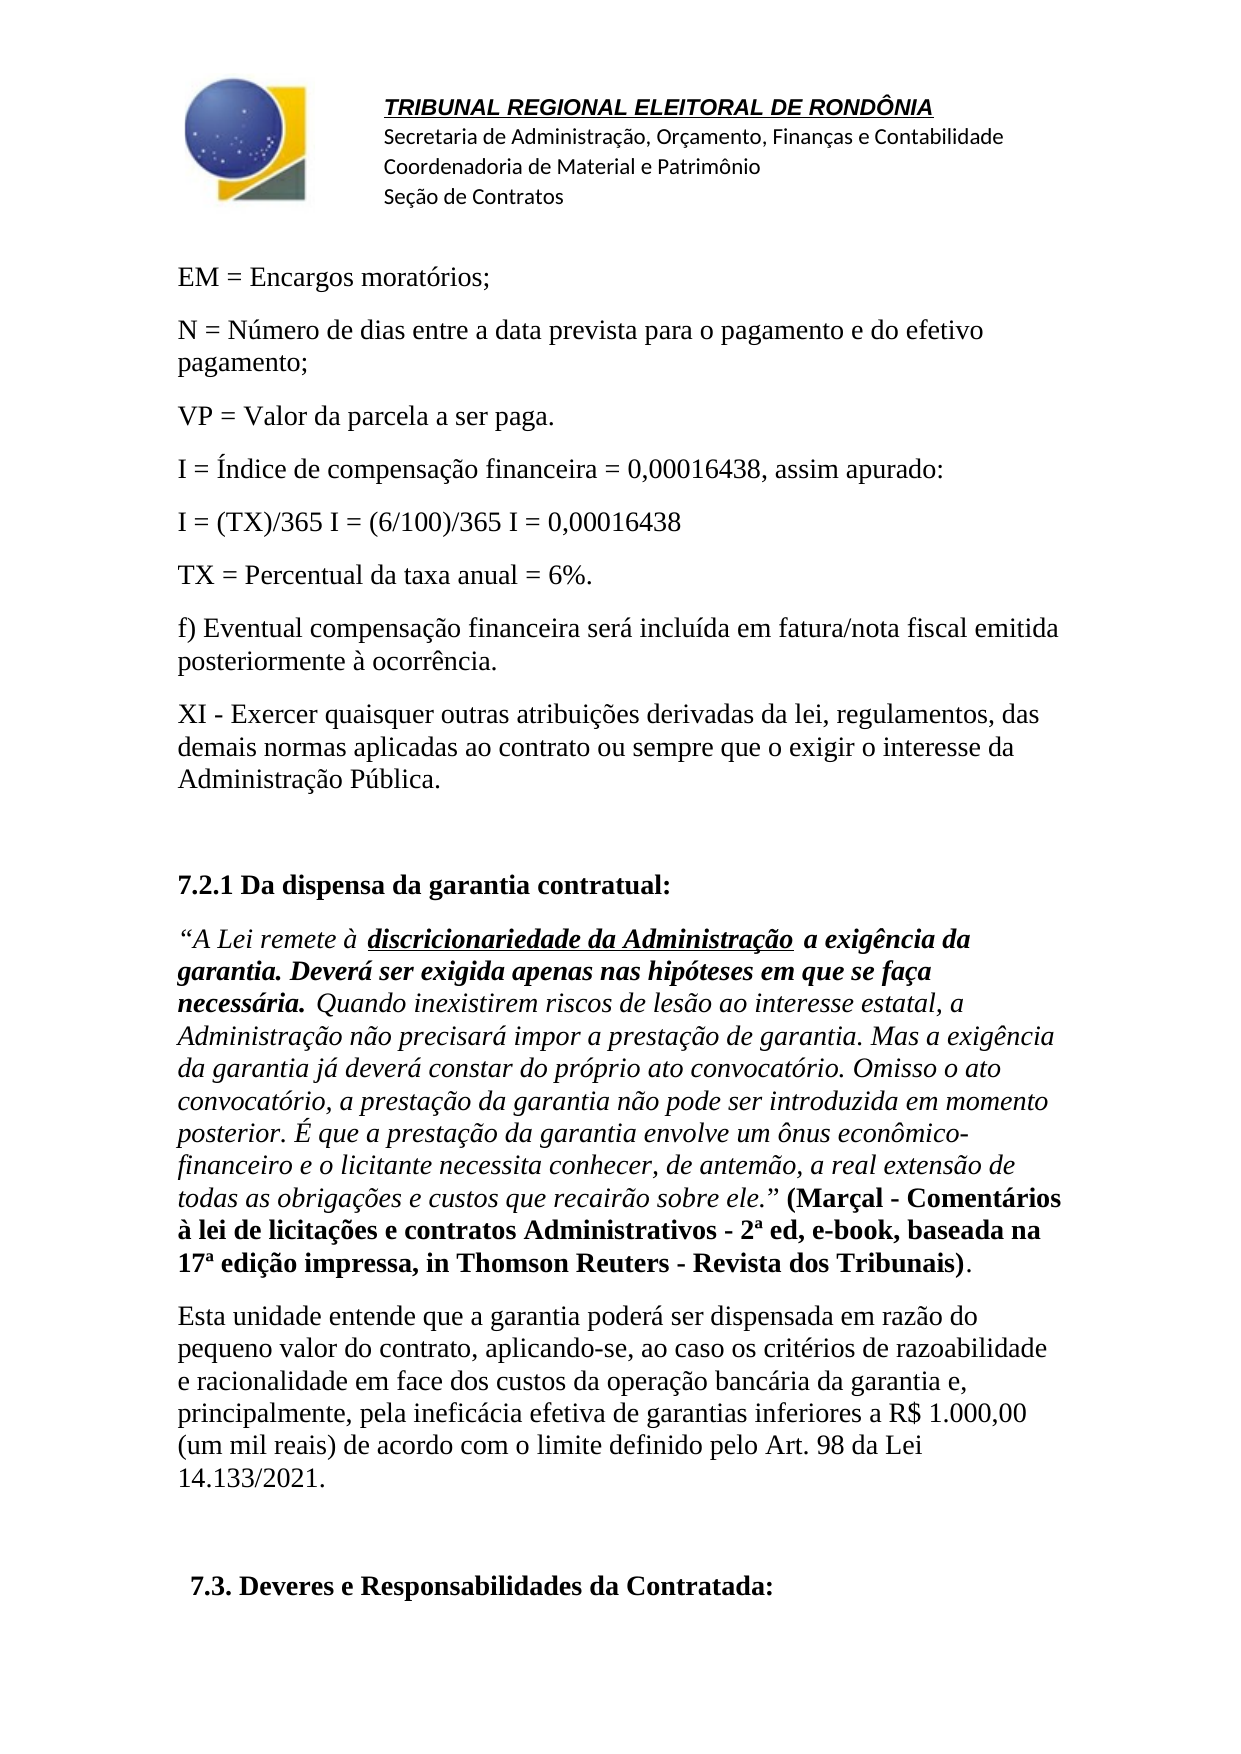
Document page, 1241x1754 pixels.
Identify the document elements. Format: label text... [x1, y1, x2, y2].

text 7.3. Deveres e Responsabilidades da Contratada: [190, 1569, 1051, 1602]
text VP = Valor da parcela a ser paga. [177, 399, 1063, 431]
text “A Lei remete à discricionariedade da Administração a exigência da garantia. Deverá ser exigida apenas nas hipóteses em que se faça necessária. Quando inexistirem riscos de lesão ao interesse estatal, a Administração não precisará impor a prestação de garantia. Mas a exigência da garantia já deverá constar do próprio ato convocatório. Omisso o ato convocatório, a prestação da garantia não pode ser introduzida em momento posterior. É que a prestação da garantia envolve um ônus econômico-financeiro e o licitante necessita conhecer, de antemão, a real extensão de todas as obrigações e custos que recairão sobre ele.” (Marçal - Comentários à lei de licitações e contratos Administrativos - 2ª ed, e-book, baseada na 17ª edição impressa, in Thomson Reuters - Revista dos Tribunais). [177, 922, 1063, 1278]
text TX = Percentual da taxa anual = 6%. [177, 558, 1063, 591]
text I = (TX)/365 I = (6/100)/365 I = 0,00016438 [177, 505, 1063, 537]
text I = Índice de compensação financeira = 0,00016438, assim apurado: [177, 452, 1063, 484]
text 7.2.1 Da dispensa da garantia contratual: [177, 868, 1063, 901]
text EM = Encargos moratórios; [177, 260, 1063, 292]
text Esta unidade entende que a garantia poderá ser dispensada em razão do pequeno valor do contrato, aplicando-se, ao caso os critérios de razoabilidade e racionalidade em face dos custos da operação bancária da garantia e, principalmente, pela ineficácia efetiva de garantias inferiores a R$ 1.000,00 (um mil reais) de acordo com o limite definido pelo Art. 98 da Lei 14.133/2021. [177, 1299, 1063, 1493]
text f) Eventual compensação financeira será incluída em fatura/nota fiscal emitida posteriormente à ocorrência. [177, 612, 1063, 676]
text XI - Exercer quaisquer outras atribuições derivadas da lei, regulamentos, das demais normas aplicadas ao contrato ou sempre que o exigir o interesse da Administração Pública. [177, 697, 1063, 794]
text N = Número de dias entre a data prevista para o pagamento e do efetivo pagamento; [177, 313, 1063, 378]
